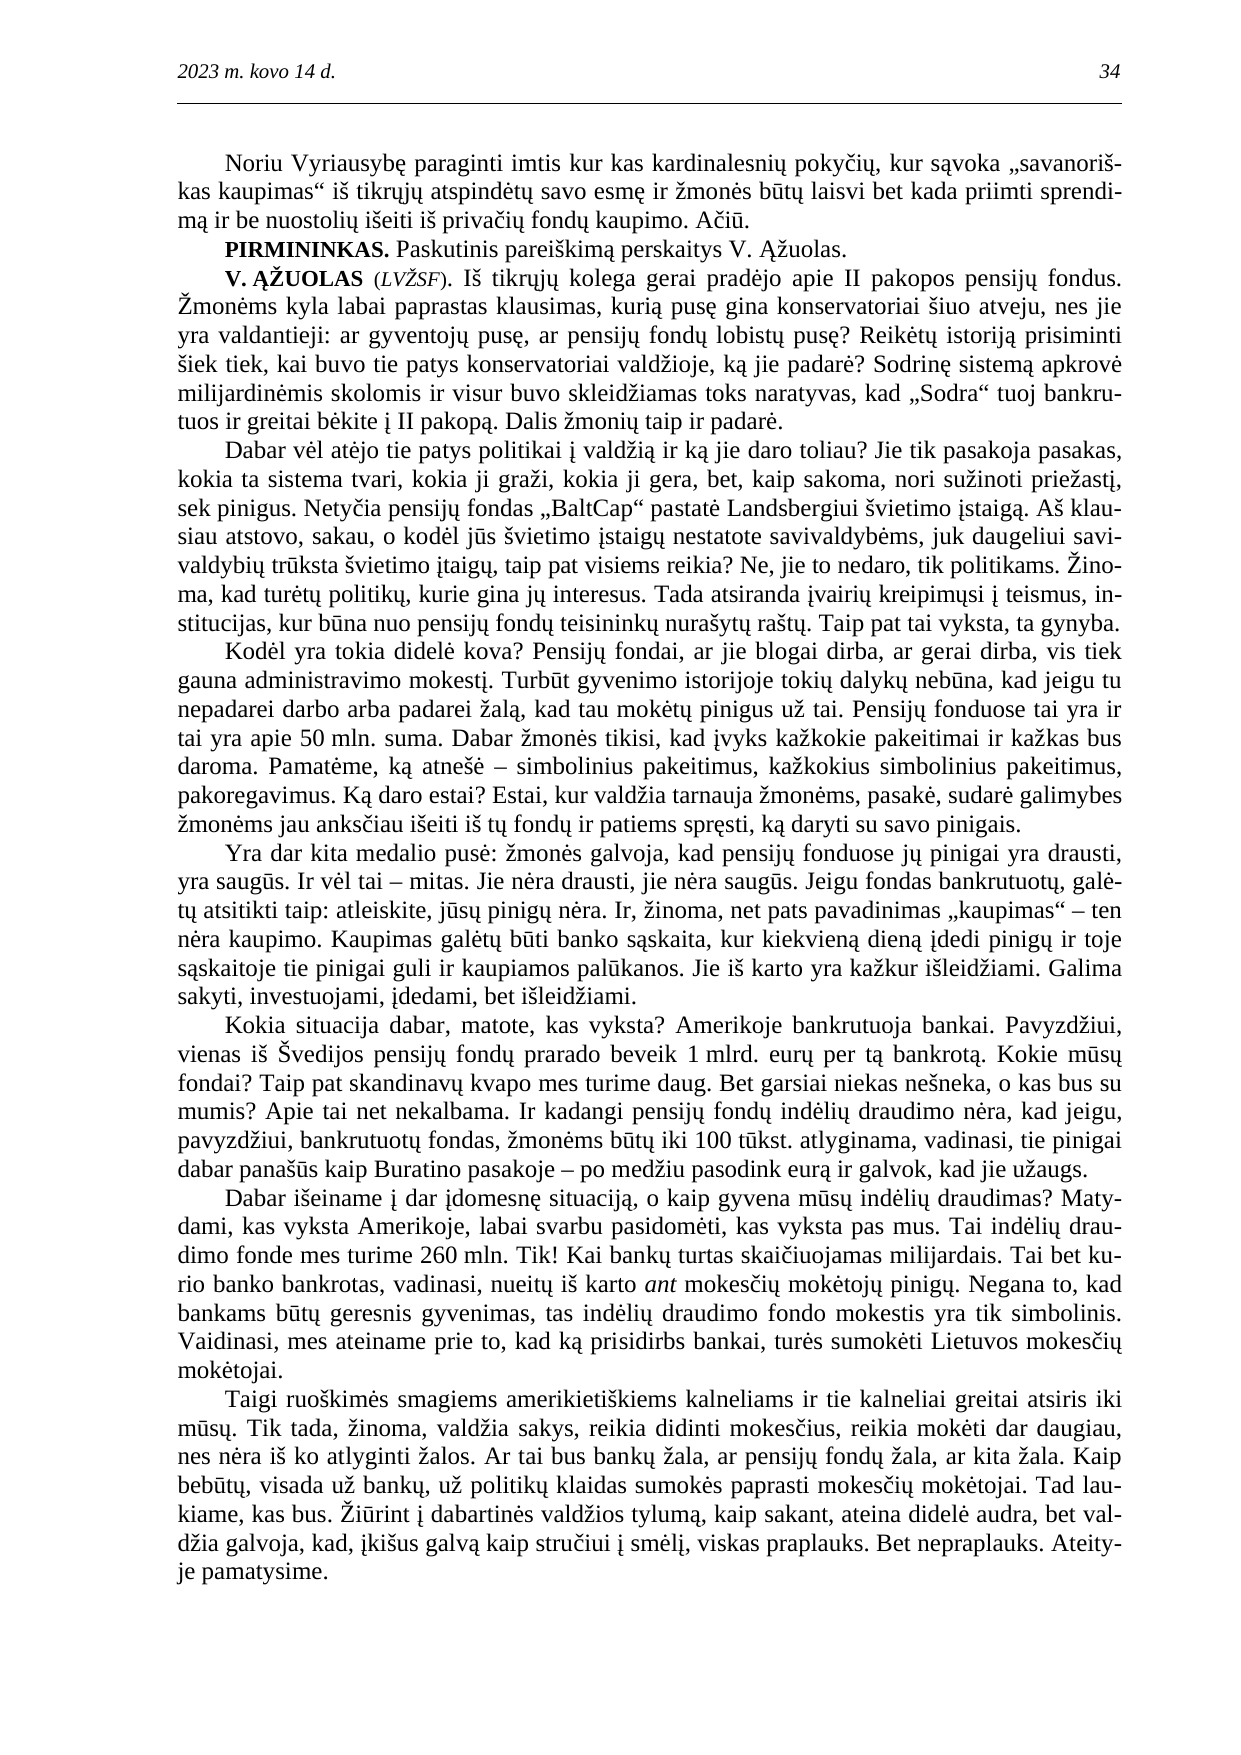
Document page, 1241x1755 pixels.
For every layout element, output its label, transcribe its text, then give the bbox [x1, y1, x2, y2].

text Ko­dėl yra to­kia di­de­lė ko­va? Pen­si­jų fon­dai, ar jie blo­gai dir­ba, ar ge­rai dir­ba, vis tiek gau­na ad­mi­nist­ra­vi­mo mo­kes­tį. Tur­būt gy­ve­ni­mo is­to­ri­jo­je to­kių da­ly­kų ne­bū­na, kad jei­gu tu ne­pa­da­rei dar­bo ar­ba pa­da­rei ža­lą, kad tau mo­kė­tų pi­ni­gus už tai. Pen­si­jų fon­duo­se tai yra ir tai yra apie 50 mln. su­ma. Da­bar žmo­nės ti­ki­si, kad įvyks kaž­ko­kie pa­kei­ti­mai ir kaž­kas bus da­ro­ma. Pa­ma­tė­me, ką at­ne­šė – sim­bo­li­nius pa­kei­ti­mus, kaž­ko­kius sim­bo­li­nius pa­kei­ti­mus, pa­ko­re­ga­vi­mus. Ką da­ro es­tai? Es­tai, kur val­džia tar­nau­ja žmo­nėms, pa­sa­kė, su­da­rė ga­li­my­bes žmo­nėms jau anks­čiau iš­ei­ti iš tų fon­dų ir pa­tiems spręs­ti, ką da­ry­ti su sa­vo pi­ni­gais. [177, 636, 1122, 838]
text Yra dar ki­ta me­da­lio pu­sė: žmo­nės gal­vo­ja, kad pen­si­jų fon­duo­se jų pi­ni­gai yra draus­ti, yra sau­gūs. Ir vėl tai – mi­tas. Jie nė­ra draus­ti, jie nė­ra sau­gūs. Jei­gu fon­das ban­kru­tuo­tų, ga­lė­tų at­si­tik­ti taip: at­leis­ki­te, jū­sų pi­ni­gų nė­ra. Ir, ži­no­ma, net pats pa­va­di­ni­mas „kau­pi­mas“ – ten nė­ra kau­pi­mo. Kau­pi­mas ga­lė­tų bū­ti ban­ko są­skai­ta, kur kiek­vie­ną die­ną įde­di pi­ni­gų ir to­je są­skai­to­je tie pi­ni­gai gu­li ir kau­pia­mos pa­lū­ka­nos. Jie iš kar­to yra kaž­kur iš­lei­džia­mi. Ga­li­ma sa­ky­ti, in­ves­tuo­ja­mi, įde­da­mi, bet iš­lei­džia­mi. [177, 838, 1122, 1010]
text No­riu Vy­riau­sy­bę pa­ra­gin­ti im­tis kur kas kar­di­na­les­nių po­ky­čių, kur są­vo­ka „sa­va­no­riš­kas kau­pi­mas“ iš tik­rų­jų at­spin­dė­tų sa­vo es­mę ir žmo­nės bū­tų lais­vi bet ka­da pri­im­ti spren­di­mą ir be nuos­to­lių iš­ei­ti iš pri­va­čių fon­dų kau­pi­mo. Ačiū. [177, 148, 1122, 234]
text V. ĄŽUOLAS (LVŽSF). Iš tik­rų­jų ko­le­ga ge­rai pra­dė­jo apie II pa­ko­pos pen­si­jų fon­dus. Žmo­nėms ky­la la­bai pa­pras­tas klau­si­mas, ku­rią pu­sę gi­na kon­ser­va­to­riai šiuo at­ve­ju, nes jie yra val­dan­tie­ji: ar gy­ven­to­jų pu­sę, ar pen­si­jų fon­dų lo­bis­tų pu­sę? Rei­kė­tų is­to­ri­ją pri­si­min­ti šiek tiek, kai bu­vo tie pa­tys kon­ser­va­to­riai val­džio­je, ką jie pa­da­rė? Sod­ri­nę sis­te­mą ap­kro­vė mi­li­jar­di­nė­mis sko­lo­mis ir vi­sur bu­vo sklei­džia­mas toks na­ra­ty­vas, kad „Sod­ra“ tuoj ban­kru­tuos ir grei­tai bė­ki­te į II pa­ko­pą. Da­lis žmo­nių taip ir pa­da­rė. [177, 263, 1122, 435]
text Tai­gi ruoš­ki­mės sma­giems ame­ri­kie­tiš­kiems kal­ne­liams ir tie kal­ne­liai grei­tai at­si­ris iki mū­sų. Tik ta­da, ži­no­ma, val­džia sa­kys, rei­kia di­din­ti mo­kes­čius, rei­kia mo­kė­ti dar dau­giau, nes nė­ra iš ko at­ly­gin­ti ža­los. Ar tai bus ban­kų ža­la, ar pen­si­jų fon­dų ža­la, ar ki­ta ža­la. Kaip be­bū­tų, vi­sa­da už ban­kų, už po­li­ti­kų klai­das su­mo­kės pa­pras­ti mo­kes­čių mo­kė­to­jai. Tad lau­kia­me, kas bus. Žiū­rint į da­bar­ti­nės val­džios ty­lu­mą, kaip sa­kant, at­ei­na di­de­lė aud­ra, bet val­džia gal­vo­ja, kad, įki­šus gal­vą kaip stru­čiui į smė­lį, vis­kas pra­plauks. Bet ne­pra­plauks. At­ei­ty­je pa­ma­ty­si­me. [177, 1384, 1122, 1585]
text Da­bar iš­ei­na­me į dar įdo­mes­nę si­tu­a­ci­ją, o kaip gy­ve­na mū­sų in­dė­lių drau­di­mas? Ma­ty­da­mi, kas vyks­ta Ame­ri­ko­je, la­bai svar­bu pa­si­do­mė­ti, kas vyks­ta pas mus. Tai in­dė­lių drau­dimo fon­de mes tu­ri­me 260 mln. Tik! Kai ban­kų tur­tas skai­čiuo­ja­mas mi­li­jar­dais. Tai bet ku­rio ban­ko ban­kro­tas, va­di­na­si, nu­ei­tų iš kar­to ant mo­kes­čių mo­kė­to­jų pi­ni­gų. Ne­ga­na to, kad ban­kams bū­tų ge­res­nis gy­ve­ni­mas, tas in­dė­lių drau­di­mo fon­do mo­kes­tis yra tik sim­bo­li­nis. Vai­di­na­si, mes at­ei­na­me prie to, kad ką pri­si­dirbs ban­kai, tu­rės su­mo­kė­ti Lie­tu­vos mo­kes­čių mo­kė­to­jai. [177, 1183, 1122, 1384]
text Da­bar vėl at­ėjo tie pa­tys po­li­ti­kai į val­džią ir ką jie da­ro to­liau? Jie tik pa­sa­ko­ja pa­sa­kas, ko­kia ta sis­te­ma tva­ri, ko­kia ji gra­ži, ko­kia ji ge­ra, bet, kaip sa­ko­ma, no­ri su­ži­no­ti prie­žas­tį, sek pi­ni­gus. Ne­ty­čia pen­si­jų fon­das „BaltCap“ pa­sta­tė Land­sber­giui švie­ti­mo įstai­gą. Aš klau­siau at­sto­vo, sa­kau, o ko­dėl jūs švie­ti­mo įstai­gų ne­sta­to­te sa­vi­val­dy­bėms, juk dau­ge­liui sa­vi­val­dy­bių trūks­ta švie­ti­mo įtai­gų, taip pat vi­siems rei­kia? Ne, jie to ne­da­ro, tik po­li­ti­kams. Ži­no­ma, kad tu­rė­tų po­li­ti­kų, ku­rie gi­na jų in­te­re­sus. Ta­da at­si­ran­da įvai­rių krei­pi­mų­si į teis­mus, in­sti­tu­ci­jas, kur bū­na nuo pen­si­jų fon­dų tei­si­nin­kų nu­ra­šy­tų raš­tų. Taip pat tai vyks­ta, ta gy­ny­ba. [177, 435, 1122, 636]
text PIRMININKAS. Pas­ku­ti­nis pa­reiš­ki­mą per­skai­tys V. Ąžuo­las. [177, 234, 1122, 263]
text Ko­kia si­tu­a­ci­ja da­bar, ma­to­te, kas vyks­ta? Ame­ri­ko­je ban­kru­tuo­ja ban­kai. Pa­vyz­džiui, vie­nas iš Šve­di­jos pen­si­jų fon­dų pra­ra­do be­veik 1 mlrd. eu­rų per tą ban­kro­tą. Ko­kie mū­sų fon­dai? Taip pat skan­di­na­vų kva­po mes tu­ri­me daug. Bet gar­siai nie­kas neš­ne­ka, o kas bus su mu­mis? Apie tai net ne­kal­ba­ma. Ir ka­dan­gi pen­si­jų fon­dų in­dė­lių drau­di­mo nė­ra, kad jei­gu, pa­vyz­džiui, ban­kru­tuo­tų fon­das, žmo­nėms bū­tų iki 100 tūkst. at­ly­gi­na­ma, va­di­na­si, tie pi­ni­gai da­bar pa­na­šūs kaip Bu­ra­ti­no pa­sa­ko­je – po me­džiu pa­so­dink eu­rą ir gal­vok, kad jie už­augs. [177, 1010, 1122, 1183]
